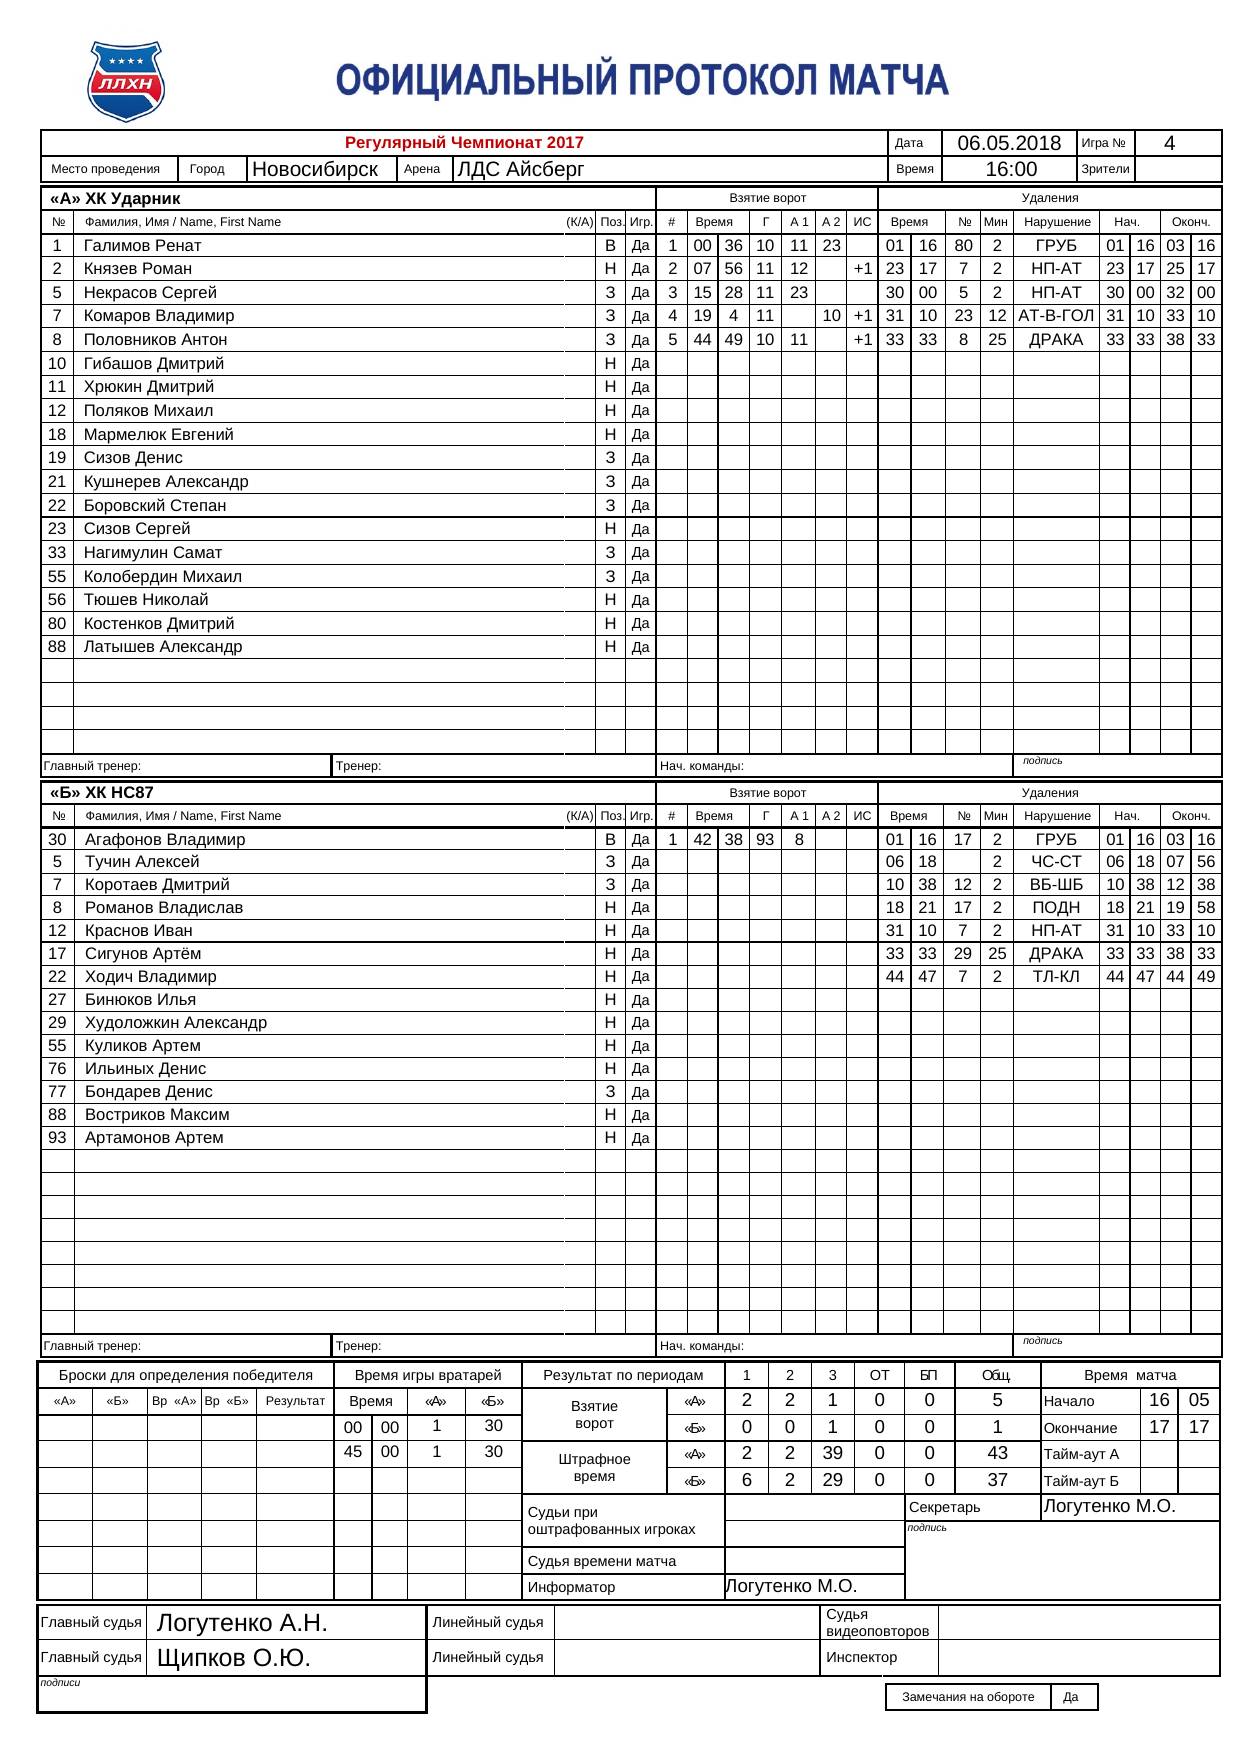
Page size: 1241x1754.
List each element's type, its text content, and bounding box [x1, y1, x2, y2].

table_cell 7 [944, 920, 980, 941]
table_cell [946, 659, 980, 682]
table_cell [1100, 588, 1129, 611]
table_cell [1192, 470, 1221, 493]
table_cell [750, 966, 781, 987]
table_cell [688, 943, 717, 964]
table_cell «Б» [668, 1415, 724, 1440]
table_cell [657, 1104, 687, 1126]
table_header Время игры вратарей [335, 1363, 521, 1387]
table_cell [847, 1127, 877, 1149]
table_cell Тайм-аут А [1042, 1441, 1140, 1467]
table_cell [719, 1219, 749, 1241]
table_cell ИС [847, 805, 877, 826]
table_cell 03 [1161, 235, 1190, 256]
table_cell [719, 1104, 749, 1126]
table_cell [719, 659, 749, 682]
table_cell [1131, 989, 1160, 1011]
table_cell [750, 1104, 781, 1126]
table_cell Фамилия, Имя / Name, First Name [74, 211, 565, 233]
table_cell 33 [1131, 328, 1160, 351]
table_cell [1100, 683, 1129, 706]
table_cell [1100, 446, 1129, 469]
table_cell Нарушение [1014, 211, 1099, 233]
table_cell З [596, 305, 625, 327]
table_cell [981, 470, 1013, 493]
table_cell [657, 659, 687, 682]
table_cell [847, 1081, 877, 1103]
table_cell [565, 920, 595, 941]
table_cell ПОДН [1014, 896, 1099, 918]
table_cell [1014, 446, 1099, 469]
table_cell [750, 1127, 781, 1149]
table_cell 16 [1131, 235, 1160, 256]
table_cell [879, 1288, 910, 1310]
table_cell 32 [1161, 281, 1190, 303]
table_cell [688, 588, 717, 611]
table_cell 38 [1161, 328, 1190, 351]
table_cell [750, 943, 781, 964]
table_cell 33 [1192, 328, 1221, 351]
table_cell 3 [657, 281, 687, 303]
table_cell [688, 1104, 717, 1126]
table_cell [75, 1311, 564, 1333]
table_cell [719, 850, 749, 872]
table_cell 16 [912, 829, 943, 849]
table_cell [847, 659, 877, 682]
table_cell 4 [719, 305, 749, 327]
table_cell [688, 518, 717, 540]
table_cell [750, 1035, 781, 1057]
table_cell [657, 1081, 687, 1103]
table_cell [750, 1173, 781, 1195]
table_cell [565, 730, 595, 753]
table_cell [847, 1173, 877, 1195]
table_cell [946, 518, 980, 540]
table_cell [912, 1081, 943, 1103]
table_cell [1131, 1127, 1160, 1149]
table_cell [75, 1288, 564, 1310]
table_cell [981, 683, 1013, 706]
table_cell [93, 1494, 147, 1520]
table_cell [1161, 518, 1190, 540]
table_cell 44 [1100, 966, 1129, 987]
table_cell [782, 1288, 815, 1310]
table_cell [626, 683, 655, 706]
table_cell [719, 707, 749, 729]
table_cell ВБ-ШБ [1014, 874, 1099, 895]
table_cell [816, 423, 846, 445]
table_cell [912, 989, 943, 1011]
table_cell 05 [1179, 1389, 1219, 1413]
table_cell # [657, 805, 687, 826]
table_cell 01 [1100, 829, 1129, 849]
table_cell [719, 1058, 749, 1079]
table_cell [565, 707, 595, 729]
table_cell [981, 1012, 1013, 1033]
table_cell [981, 659, 1013, 682]
table_cell [657, 1242, 687, 1264]
table_cell Н [596, 636, 625, 658]
table_cell [782, 1242, 815, 1264]
table_cell [39, 1468, 92, 1493]
table_cell 7 [946, 257, 980, 280]
table_cell 2 [981, 257, 1013, 280]
table_cell [1131, 1012, 1160, 1033]
table_cell [565, 1058, 595, 1079]
table_cell [912, 376, 945, 398]
table_cell 10 [912, 920, 943, 941]
table_cell [750, 1150, 781, 1172]
table_cell [912, 1127, 943, 1149]
table_cell [688, 850, 717, 872]
table_cell [1192, 1173, 1221, 1195]
table_cell [981, 1173, 1013, 1195]
table_cell [1192, 1219, 1221, 1241]
table_cell Колобердин Михаил [74, 565, 564, 587]
table_cell [750, 1012, 781, 1033]
table_cell [719, 518, 749, 540]
table_cell [750, 989, 781, 1011]
table_cell [847, 446, 877, 469]
table_cell Логутенко М.О. [1042, 1495, 1219, 1520]
table_cell Н [596, 896, 625, 918]
table_cell [74, 730, 564, 753]
table_cell Да [626, 305, 655, 327]
table_cell 0 [905, 1442, 954, 1467]
table_cell [688, 1035, 717, 1057]
table_cell [626, 730, 655, 753]
table_cell [782, 446, 815, 469]
table_cell А 2 [816, 805, 846, 826]
table_cell [408, 1521, 465, 1546]
table_cell [1100, 1127, 1129, 1149]
table_cell [782, 494, 815, 516]
table_cell [879, 470, 910, 493]
table_cell 7 [944, 966, 980, 987]
table_cell [946, 612, 980, 634]
table_cell 0 [905, 1415, 954, 1440]
table_cell [565, 281, 595, 303]
table_cell [816, 1173, 846, 1195]
table_cell [847, 423, 877, 445]
table_cell 18 [879, 896, 910, 918]
table_header Общ. [956, 1363, 1040, 1387]
table_cell [1014, 659, 1099, 682]
table_cell [75, 1219, 564, 1241]
table_cell 2 [981, 874, 1013, 895]
table_header 3 [812, 1363, 854, 1387]
table_cell Да [626, 829, 655, 849]
table_cell [1192, 1081, 1221, 1103]
table_cell [946, 565, 980, 587]
table_cell Начало [1042, 1389, 1140, 1413]
table_cell Инспектор [821, 1640, 938, 1675]
table_cell подписи [39, 1677, 425, 1711]
table_cell [39, 1521, 92, 1546]
table_cell [1161, 659, 1190, 682]
table_cell НП-АТ [1014, 257, 1099, 280]
table_cell [1161, 1081, 1190, 1103]
table_cell [719, 588, 749, 611]
table_cell [879, 399, 910, 422]
table_cell [688, 1012, 717, 1033]
table_cell [719, 376, 749, 398]
table_cell [726, 1521, 904, 1546]
table_cell 22 [42, 494, 73, 516]
table_cell 11 [782, 235, 815, 256]
table_cell [981, 1219, 1013, 1241]
table_cell Н [596, 966, 625, 987]
table_cell [847, 896, 877, 918]
table_cell 17 [1131, 257, 1160, 280]
table_cell [1100, 730, 1129, 753]
table_cell [946, 446, 980, 469]
table_cell 42 [688, 829, 717, 849]
table_cell 03 [1161, 829, 1190, 849]
table_cell [1100, 1196, 1129, 1218]
table_cell [1131, 541, 1160, 564]
table_cell [596, 1242, 625, 1264]
table_cell [750, 1081, 781, 1103]
table_cell [565, 1242, 595, 1264]
table_cell [408, 1468, 465, 1493]
table_cell Н [596, 612, 625, 634]
table_cell [93, 1441, 147, 1467]
table_cell +1 [847, 305, 877, 327]
table_cell Да [626, 966, 655, 987]
table_cell [1192, 518, 1221, 540]
table_cell [93, 1416, 147, 1440]
table_cell [912, 1150, 943, 1172]
table_cell [719, 1127, 749, 1149]
table_cell [1014, 636, 1099, 658]
table_cell [1192, 636, 1221, 658]
table_cell Оконч. [1161, 805, 1221, 826]
table_cell [847, 1035, 877, 1057]
table_cell [257, 1416, 333, 1440]
table_cell [750, 920, 781, 941]
table_cell [847, 1104, 877, 1126]
table_cell Н [596, 1127, 625, 1149]
table_cell [750, 1242, 781, 1264]
table_cell Н [596, 588, 625, 611]
table_cell 49 [719, 328, 749, 351]
table_cell 58 [1192, 896, 1221, 918]
table_cell [39, 1547, 92, 1573]
table_cell [1131, 683, 1160, 706]
table_cell [879, 636, 910, 658]
table_cell [879, 541, 910, 564]
table_cell 0 [855, 1442, 904, 1467]
table_cell [847, 1242, 877, 1264]
table_cell [1100, 1012, 1129, 1033]
table_cell [719, 541, 749, 564]
table_cell [782, 1035, 815, 1057]
table_cell [565, 1196, 595, 1218]
table_cell [1100, 423, 1129, 445]
table_cell [688, 636, 717, 658]
table_cell Востриков Максим [75, 1104, 564, 1126]
table_cell [42, 659, 73, 682]
table_cell [1014, 376, 1099, 398]
table_cell Да [626, 565, 655, 587]
table_cell 2 [769, 1468, 811, 1493]
table_cell [565, 565, 595, 587]
table_cell 10 [750, 328, 781, 351]
table_cell [657, 1219, 687, 1241]
table_cell 38 [912, 874, 943, 895]
table_cell [782, 683, 815, 706]
table_cell [1014, 1219, 1099, 1241]
table_cell [596, 1150, 625, 1172]
table_cell Латышев Александр [74, 636, 564, 658]
table_cell [816, 1219, 846, 1241]
table_cell [335, 1468, 371, 1493]
table_cell [944, 1012, 980, 1033]
table_cell 25 [981, 943, 1013, 964]
table_cell [946, 376, 980, 398]
table_cell [816, 636, 846, 658]
table_cell [1161, 989, 1190, 1011]
table_cell [1014, 423, 1099, 445]
table_cell [1131, 352, 1160, 374]
table_cell 2 [981, 920, 1013, 941]
table_cell [912, 683, 945, 706]
table_cell [688, 352, 717, 374]
table_cell 93 [750, 829, 781, 849]
table_cell 47 [1131, 966, 1160, 987]
table_cell [1192, 1311, 1221, 1333]
table_cell Да [626, 636, 655, 658]
table_header Удаления [879, 188, 1221, 209]
table_header Регулярный Чемпионат 2017 [42, 131, 887, 155]
table_cell [565, 328, 595, 351]
table_cell «А» [39, 1389, 92, 1413]
table_cell 2 [981, 829, 1013, 849]
table_cell [565, 612, 595, 634]
table_cell 25 [981, 328, 1013, 351]
table_cell [879, 1104, 910, 1126]
table_cell 33 [879, 943, 910, 964]
table_cell [565, 494, 595, 516]
table_cell [847, 399, 877, 422]
table_cell [981, 423, 1013, 445]
table_cell [688, 376, 717, 398]
table_cell [782, 1311, 815, 1333]
table_cell 5 [657, 328, 687, 351]
table_cell [981, 1196, 1013, 1218]
table_cell [1192, 730, 1221, 753]
table_cell [1192, 683, 1221, 706]
table_cell [981, 707, 1013, 729]
table_cell [879, 1311, 910, 1333]
table_cell [42, 1219, 74, 1241]
table_cell [879, 659, 910, 682]
table_cell 19 [1161, 896, 1190, 918]
table_cell [626, 1265, 655, 1287]
table_cell 37 [956, 1468, 1040, 1493]
table_cell [1161, 352, 1190, 374]
table_cell [912, 1196, 943, 1218]
table_cell [148, 1521, 201, 1546]
table_cell 2 [726, 1442, 768, 1467]
table_cell Бинюков Илья [75, 989, 564, 1011]
table_cell Сизов Сергей [74, 518, 564, 540]
table_cell [596, 1265, 625, 1287]
table_cell Н [596, 257, 625, 280]
table_header Результат по периодам [523, 1363, 724, 1387]
table_cell [750, 541, 781, 564]
table_cell [719, 683, 749, 706]
table_cell Князев Роман [74, 257, 564, 280]
table_cell Судья времени матча [523, 1548, 724, 1573]
table_cell Поляков Михаил [74, 399, 564, 422]
table_cell 80 [946, 235, 980, 256]
table_cell [565, 399, 595, 422]
table_cell [565, 636, 595, 658]
table_cell [750, 423, 781, 445]
table_cell [555, 1640, 819, 1675]
table_cell [1014, 352, 1099, 374]
table_cell [565, 1265, 595, 1287]
table_cell [750, 850, 781, 872]
table_cell Главный тренер: [42, 755, 330, 776]
table_cell [719, 1196, 749, 1218]
table_cell [565, 470, 595, 493]
table_cell Н [596, 399, 625, 422]
table_cell 16:00 [943, 157, 1076, 181]
table_cell [202, 1416, 256, 1440]
table_cell 00 [373, 1441, 407, 1467]
table_cell 33 [879, 328, 910, 351]
table_cell [847, 235, 877, 256]
table_cell [42, 1265, 74, 1287]
table_cell [782, 565, 815, 587]
table_cell [75, 1196, 564, 1218]
table_cell [596, 1196, 625, 1218]
table_cell Да [626, 376, 655, 398]
table_cell Да [626, 943, 655, 964]
table_cell [42, 1173, 74, 1195]
table_cell [981, 1058, 1013, 1079]
table_cell [944, 1265, 980, 1287]
table_cell [847, 470, 877, 493]
table_cell [565, 235, 595, 256]
table_cell [946, 730, 980, 753]
table_cell [750, 612, 781, 634]
table_cell Бондарев Денис [75, 1081, 564, 1103]
table_cell [596, 659, 625, 682]
table_cell [816, 730, 846, 753]
table_cell [1099, 1682, 1220, 1711]
table_cell [688, 989, 717, 1011]
table_cell [847, 1219, 877, 1241]
table_cell [879, 446, 910, 469]
table_cell [1014, 707, 1099, 729]
table_cell Фамилия, Имя / Name, First Name [75, 805, 565, 826]
table_cell 00 [1192, 281, 1221, 303]
table_cell 1 [956, 1415, 1040, 1440]
table_cell [912, 612, 945, 634]
table_cell [782, 850, 815, 872]
table_cell Поз. [596, 805, 625, 826]
table_header 1 [726, 1363, 768, 1387]
table_cell Да [626, 612, 655, 634]
table_cell Главный судья [39, 1640, 146, 1675]
table_cell Игр. [626, 211, 655, 233]
table_cell [912, 1311, 943, 1333]
table_cell [74, 683, 564, 706]
table_cell [565, 376, 595, 398]
table_cell [912, 659, 945, 682]
table_cell [1192, 565, 1221, 587]
table_cell [981, 612, 1013, 634]
table_cell [944, 1219, 980, 1241]
table_cell № [944, 805, 980, 826]
table_cell [565, 896, 595, 918]
table_cell подпись [1014, 1335, 1221, 1356]
table_cell [719, 920, 749, 941]
table_cell [912, 1104, 943, 1126]
table_cell [1161, 1127, 1190, 1149]
table_cell [335, 1547, 371, 1573]
table_cell [1161, 683, 1190, 706]
table_cell [688, 494, 717, 516]
table_cell [719, 1173, 749, 1195]
table_cell ГРУБ [1014, 235, 1099, 256]
table_cell [688, 470, 717, 493]
table_cell 23 [946, 305, 980, 327]
table_cell Артамонов Артем [75, 1127, 564, 1149]
table_cell [782, 1104, 815, 1126]
table_cell [782, 1219, 815, 1241]
table_cell [1100, 1311, 1129, 1333]
table_cell ТЛ-КЛ [1014, 966, 1099, 987]
table_cell 31 [1100, 305, 1129, 327]
table_cell [879, 494, 910, 516]
table_cell 11 [750, 257, 781, 280]
table_cell 21 [1131, 896, 1160, 918]
table_cell 10 [1192, 305, 1221, 327]
table_cell [1192, 376, 1221, 398]
table_cell [565, 423, 595, 445]
table_cell [782, 1196, 815, 1218]
table_cell [596, 707, 625, 729]
table_cell [1161, 636, 1190, 658]
table_cell [565, 943, 595, 964]
table_cell ДРАКА [1014, 328, 1099, 351]
table_cell [981, 636, 1013, 658]
table_cell [782, 636, 815, 658]
table_cell [816, 1012, 846, 1033]
table_cell [816, 920, 846, 941]
table_cell [688, 920, 717, 941]
table_cell 18 [912, 850, 943, 872]
table_cell 2 [657, 257, 687, 280]
table_cell 1 [42, 235, 73, 256]
table_cell [688, 446, 717, 469]
table_cell 27 [42, 989, 74, 1011]
table_cell Вр «А» [148, 1389, 201, 1413]
table_cell [626, 1150, 655, 1172]
table_cell [847, 352, 877, 374]
table_cell [912, 1265, 943, 1287]
table_cell Да [626, 352, 655, 374]
table_cell [657, 1127, 687, 1149]
table_cell [74, 707, 564, 729]
table_cell [1131, 423, 1160, 445]
table_cell [879, 565, 910, 587]
table_cell Да [626, 1012, 655, 1033]
table_cell 01 [879, 829, 910, 849]
table_cell 10 [1131, 920, 1160, 941]
table_cell [1141, 1441, 1177, 1467]
table_cell 19 [688, 305, 717, 327]
table_cell [596, 1173, 625, 1195]
table_cell «Б » [466, 1389, 521, 1413]
table_cell [39, 1416, 92, 1440]
table_cell [719, 446, 749, 469]
table_cell 21 [912, 896, 943, 918]
table_cell [466, 1468, 521, 1493]
table_cell [1131, 1035, 1160, 1057]
table_cell Время [688, 805, 749, 826]
table_cell [750, 707, 781, 729]
table_header Удаления [879, 783, 1221, 803]
table_cell [1100, 1150, 1129, 1172]
table_cell [847, 1012, 877, 1033]
table_cell Информатор [523, 1575, 724, 1599]
table_cell [750, 1288, 781, 1310]
table_cell [657, 541, 687, 564]
table_cell 30 [1100, 281, 1129, 303]
table_cell [750, 494, 781, 516]
table_cell [750, 518, 781, 540]
table_cell 7 [42, 305, 73, 327]
table_cell [565, 659, 595, 682]
table_cell 0 [855, 1415, 904, 1440]
table_cell [688, 399, 717, 422]
table_cell [657, 850, 687, 872]
table_cell Да [626, 470, 655, 493]
table_cell [879, 612, 910, 634]
table_cell [1014, 541, 1099, 564]
table_cell [719, 943, 749, 964]
table_cell [912, 707, 945, 729]
table_cell [782, 1265, 815, 1287]
table_cell [847, 518, 877, 540]
table_cell [847, 636, 877, 658]
table_cell Да [626, 446, 655, 469]
table_cell [944, 1311, 980, 1333]
table_cell [596, 1311, 625, 1333]
table_cell [596, 683, 625, 706]
table_cell 23 [42, 518, 73, 540]
table_cell ГРУБ [1014, 829, 1099, 849]
table_cell [879, 1265, 910, 1287]
table_cell 76 [42, 1058, 74, 1079]
table_cell Мин [981, 211, 1013, 233]
table_cell [565, 850, 595, 872]
table_cell [565, 1104, 595, 1126]
table_cell 36 [719, 235, 749, 256]
table_cell [1192, 1288, 1221, 1310]
table_cell Мин [981, 805, 1013, 826]
table_cell [688, 1127, 717, 1149]
table_cell [981, 1104, 1013, 1126]
table_cell [1131, 470, 1160, 493]
table_header 2 [769, 1363, 811, 1387]
table_cell Да [626, 423, 655, 445]
table_cell Тренер: [333, 1335, 655, 1356]
table_cell Да [626, 874, 655, 895]
table_cell [1161, 1035, 1190, 1057]
table_cell [750, 446, 781, 469]
table_cell [719, 1242, 749, 1264]
table_cell [847, 1196, 877, 1218]
table_cell 1 [812, 1389, 854, 1413]
table_cell [750, 565, 781, 587]
table_cell [946, 494, 980, 516]
table_cell [719, 399, 749, 422]
picture [5, 28, 1179, 129]
table_cell [847, 920, 877, 941]
table_cell [719, 1288, 749, 1310]
table_header Замечания на обороте [887, 1685, 1050, 1709]
table_cell 5 [42, 850, 74, 872]
table_cell Результат [257, 1389, 333, 1413]
table_cell З [596, 494, 625, 516]
table_cell 43 [956, 1442, 1040, 1467]
table_cell [202, 1547, 256, 1573]
table_cell 10 [1100, 874, 1129, 895]
table_cell [719, 470, 749, 493]
table_cell [944, 1081, 980, 1103]
table_cell [946, 352, 980, 374]
table_cell [1014, 588, 1099, 611]
table_cell [816, 541, 846, 564]
table_cell [847, 565, 877, 587]
table_cell Да [626, 281, 655, 303]
table_cell «Б» [93, 1389, 147, 1413]
table_cell [782, 1127, 815, 1149]
table_cell 12 [42, 399, 73, 422]
table_cell [257, 1521, 333, 1546]
table_cell [782, 707, 815, 729]
table_cell [335, 1574, 371, 1599]
table_cell 07 [1161, 850, 1190, 872]
table_cell 4 [657, 305, 687, 327]
table_cell [1100, 518, 1129, 540]
table_cell [1179, 1468, 1219, 1493]
table_cell [1131, 1288, 1160, 1310]
table_cell [657, 565, 687, 587]
table_cell [981, 352, 1013, 374]
table_cell Боровский Степан [74, 494, 564, 516]
table_cell 31 [1100, 920, 1129, 941]
table_cell [42, 1196, 74, 1218]
table_cell [782, 989, 815, 1011]
table_cell [816, 257, 846, 280]
table_cell [750, 730, 781, 753]
table_cell З [596, 874, 625, 895]
table_cell [688, 1150, 717, 1172]
table_cell [816, 850, 846, 872]
table_cell 18 [1131, 850, 1160, 872]
table_cell [565, 1173, 595, 1195]
table_cell [719, 636, 749, 658]
table_cell [782, 470, 815, 493]
table_cell 56 [719, 257, 749, 280]
table_cell НП-АТ [1014, 920, 1099, 941]
table_cell [1161, 423, 1190, 445]
table_cell [719, 1311, 749, 1333]
table_cell Кушнерев Александр [74, 470, 564, 493]
table_cell Да [626, 1035, 655, 1057]
table_cell [1161, 612, 1190, 634]
table_cell 17 [1192, 257, 1221, 280]
table_cell [879, 1173, 910, 1195]
table_cell [946, 588, 980, 611]
table_cell [816, 281, 846, 303]
table_cell [148, 1468, 201, 1493]
table_cell [1161, 565, 1190, 587]
table_cell [1131, 1265, 1160, 1287]
table_cell [688, 1311, 717, 1333]
table_cell [847, 376, 877, 398]
table_cell Да [626, 399, 655, 422]
table_cell 11 [750, 281, 781, 303]
table_cell [1100, 1265, 1129, 1287]
table_cell [42, 683, 73, 706]
table_cell [1014, 1127, 1099, 1149]
table_cell Ильиных Денис [75, 1058, 564, 1079]
table_cell Логутенко М.О. [726, 1575, 904, 1599]
table_cell [816, 989, 846, 1011]
table_cell Ходич Владимир [75, 966, 564, 987]
table_cell 12 [981, 305, 1013, 327]
table_cell [816, 1311, 846, 1333]
table_cell [1100, 1288, 1129, 1310]
table_cell [1014, 1265, 1099, 1287]
table_cell [565, 446, 595, 469]
table_cell [1136, 157, 1221, 181]
table_cell [1100, 989, 1129, 1011]
table_cell [408, 1494, 465, 1520]
table_cell Вр «Б» [202, 1389, 256, 1413]
table_cell Комаров Владимир [74, 305, 564, 327]
table_cell 1 [408, 1441, 465, 1467]
table_cell [1179, 1441, 1219, 1467]
table_cell 30 [879, 281, 910, 303]
table_cell [981, 1288, 1013, 1310]
table_cell [981, 989, 1013, 1011]
table_cell З [596, 541, 625, 564]
table_cell 18 [1100, 896, 1129, 918]
table_cell [1100, 1104, 1129, 1126]
table_cell [565, 352, 595, 374]
table_header «Б» ХК HC87 [42, 783, 655, 803]
table_cell [847, 829, 877, 849]
table_cell 88 [42, 1104, 74, 1126]
table_cell [1161, 1265, 1190, 1287]
table_cell [1014, 565, 1099, 587]
table_cell 33 [1161, 305, 1190, 327]
table_cell [816, 588, 846, 611]
table_cell [626, 659, 655, 682]
table_cell [1014, 1196, 1099, 1218]
table_cell [1161, 707, 1190, 729]
table_cell [657, 1012, 687, 1033]
table_cell [782, 920, 815, 941]
table_cell Линейный судья [428, 1606, 554, 1639]
table_cell подпись [906, 1522, 1219, 1599]
table_cell [750, 1265, 781, 1287]
table_cell 25 [1161, 257, 1190, 280]
table_cell 17 [944, 896, 980, 918]
table_cell [782, 896, 815, 918]
table_cell [912, 1012, 943, 1033]
table_cell [782, 423, 815, 445]
table_cell [657, 1288, 687, 1310]
table_cell [657, 423, 687, 445]
table_cell Тюшев Николай [74, 588, 564, 611]
table_cell [719, 966, 749, 987]
table_cell 10 [1131, 305, 1160, 327]
table_cell 23 [879, 257, 910, 280]
table_cell 17 [944, 829, 980, 849]
table_cell [1161, 1288, 1190, 1310]
table_cell [1192, 423, 1221, 445]
table_cell 06 [1100, 850, 1129, 872]
table_cell ЧС-СТ [1014, 850, 1099, 872]
table_cell [879, 376, 910, 398]
table_cell [719, 989, 749, 1011]
table_cell [1100, 612, 1129, 634]
table_cell [373, 1521, 407, 1546]
table_cell [1014, 1058, 1099, 1079]
table_cell [1161, 1173, 1190, 1195]
table_cell «Б» [668, 1468, 724, 1493]
table_cell [944, 1058, 980, 1079]
table_cell [719, 874, 749, 895]
table_cell [944, 1104, 980, 1126]
table_cell Да [626, 328, 655, 351]
table_cell [912, 446, 945, 469]
table_cell [879, 352, 910, 374]
table_cell 01 [879, 235, 910, 256]
table_cell [726, 1495, 904, 1520]
table_cell Н [596, 920, 625, 941]
table_cell [944, 1196, 980, 1218]
table_cell 31 [879, 305, 910, 327]
table_cell Краснов Иван [75, 920, 564, 941]
table_header 4 [1136, 131, 1221, 155]
table_cell [879, 1058, 910, 1079]
table_cell [657, 730, 687, 753]
table_cell [75, 1150, 564, 1172]
table_cell Н [596, 423, 625, 445]
table_cell Главный тренер: [42, 1335, 330, 1356]
table_cell [1192, 612, 1221, 634]
table_cell 1 [812, 1415, 854, 1440]
table_cell 49 [1192, 966, 1221, 987]
table_cell [939, 1640, 1219, 1675]
table_cell [657, 1265, 687, 1287]
table_cell [39, 1494, 92, 1520]
table_cell [1100, 1173, 1129, 1195]
table_cell [1131, 494, 1160, 516]
table_cell А 2 [816, 211, 846, 233]
table_cell [879, 1035, 910, 1057]
table_cell [335, 1521, 371, 1546]
table_cell [981, 588, 1013, 611]
table_cell [565, 1081, 595, 1103]
table_cell 47 [912, 966, 943, 987]
table_cell [565, 874, 595, 895]
table_cell [657, 588, 687, 611]
table_cell 33 [42, 541, 73, 564]
table_cell Сизов Денис [74, 446, 564, 469]
table_cell [879, 588, 910, 611]
table_cell [626, 1242, 655, 1264]
table_cell [657, 1311, 687, 1333]
table_cell [782, 305, 815, 327]
table_cell Агафонов Владимир [75, 829, 564, 849]
table_cell № [946, 211, 980, 233]
table_cell 30 [466, 1441, 521, 1467]
table_cell [782, 943, 815, 964]
table_cell [1131, 1058, 1160, 1079]
table_cell Время [335, 1389, 407, 1413]
table_cell Окончание [1042, 1415, 1140, 1440]
table_cell [816, 1035, 846, 1057]
table_cell +1 [847, 257, 877, 280]
table_cell [981, 541, 1013, 564]
table_cell [750, 588, 781, 611]
table_cell [1161, 446, 1190, 469]
table_cell [1014, 1150, 1099, 1172]
table_cell [148, 1494, 201, 1520]
table_cell [847, 683, 877, 706]
table_cell Да [626, 235, 655, 256]
table_cell [816, 376, 846, 398]
table_cell [688, 896, 717, 918]
table_cell [782, 659, 815, 682]
table_header Броски для определения победителя [39, 1363, 333, 1387]
table_cell [1100, 399, 1129, 422]
table_cell 06 [879, 850, 910, 872]
table_cell Н [596, 352, 625, 374]
table_cell +1 [847, 328, 877, 351]
table_cell [981, 1035, 1013, 1057]
table_cell [657, 683, 687, 706]
table_cell [657, 494, 687, 516]
table_cell 0 [905, 1468, 954, 1493]
table_cell [879, 683, 910, 706]
table_cell [1161, 494, 1190, 516]
table_cell 16 [1192, 829, 1221, 849]
table_cell Г [750, 805, 781, 826]
table_cell [626, 1311, 655, 1333]
table_cell [466, 1494, 521, 1520]
table_cell [373, 1574, 407, 1599]
table_cell Да [626, 1081, 655, 1103]
table_cell [688, 1081, 717, 1103]
table_cell [257, 1547, 333, 1573]
table_cell 11 [42, 376, 73, 398]
table_cell [719, 423, 749, 445]
table_cell [782, 874, 815, 895]
table_cell № [42, 805, 74, 826]
table_cell [946, 399, 980, 422]
table_cell [1100, 1058, 1129, 1079]
table_cell 18 [42, 423, 73, 445]
table_cell Романов Владислав [75, 896, 564, 918]
table_cell [719, 1012, 749, 1033]
table_cell [847, 612, 877, 634]
table_cell [816, 874, 846, 895]
table_cell [555, 1606, 819, 1639]
table_cell 38 [1192, 874, 1221, 895]
table_cell [1192, 659, 1221, 682]
table_cell [626, 707, 655, 729]
table_cell 00 [335, 1416, 371, 1440]
table_cell [750, 896, 781, 918]
table_cell [93, 1521, 147, 1546]
table_cell [719, 896, 749, 918]
table_cell [1014, 518, 1099, 540]
table_cell [782, 730, 815, 753]
table_cell [657, 636, 687, 658]
table_cell [1014, 494, 1099, 516]
table_cell [1100, 1081, 1129, 1103]
table_cell 23 [816, 235, 846, 256]
table_cell [688, 966, 717, 987]
table_cell [596, 1288, 625, 1310]
table_cell [981, 399, 1013, 422]
table_cell [1161, 399, 1190, 422]
table_cell А 1 [782, 211, 815, 233]
table_cell [816, 446, 846, 469]
table_cell [879, 1196, 910, 1218]
table_cell [148, 1441, 201, 1467]
table_cell № [42, 211, 73, 233]
table_cell [1014, 1311, 1099, 1333]
table_cell [981, 1311, 1013, 1333]
table_cell [782, 612, 815, 634]
table_cell [816, 518, 846, 540]
table_cell [1100, 541, 1129, 564]
table_cell [816, 943, 846, 964]
table_cell [1014, 1173, 1099, 1195]
table_cell [912, 1173, 943, 1195]
table_cell Костенков Дмитрий [74, 612, 564, 634]
table_cell Н [596, 1058, 625, 1079]
table_cell 56 [42, 588, 73, 611]
table_cell [1100, 1219, 1129, 1241]
table_cell [912, 494, 945, 516]
table_cell 16 [1141, 1389, 1177, 1413]
table_cell 8 [782, 829, 815, 849]
table_cell 93 [42, 1127, 74, 1149]
table_cell [981, 494, 1013, 516]
table_cell [912, 1242, 943, 1264]
table_cell [879, 989, 910, 1011]
table_cell (К/А) [565, 211, 595, 233]
table_cell 5 [956, 1389, 1040, 1413]
table_cell [257, 1468, 333, 1493]
table_cell 44 [688, 328, 717, 351]
table_cell [750, 1219, 781, 1241]
table_cell [782, 376, 815, 398]
table_cell [816, 470, 846, 493]
table_cell А 1 [782, 805, 815, 826]
table_cell Да [626, 850, 655, 872]
table_cell 33 [912, 943, 943, 964]
table_cell [750, 352, 781, 374]
table_cell [657, 920, 687, 941]
table_cell [879, 1127, 910, 1149]
table_cell [1161, 588, 1190, 611]
table_cell [42, 1242, 74, 1264]
table_cell [373, 1547, 407, 1573]
table_cell Время [879, 211, 945, 233]
table_cell [847, 730, 877, 753]
table_cell Н [596, 943, 625, 964]
table_cell [750, 1196, 781, 1218]
table_cell Да [626, 257, 655, 280]
table_cell [1100, 352, 1129, 374]
table_cell 2 [726, 1389, 768, 1413]
table_cell [688, 1058, 717, 1079]
table_cell [847, 1311, 877, 1333]
table_cell [688, 683, 717, 706]
table_cell [912, 423, 945, 445]
table_cell [1192, 352, 1221, 374]
table_cell [847, 494, 877, 516]
table_cell 2 [981, 281, 1013, 303]
table_header Да [1052, 1685, 1097, 1709]
table_cell 0 [769, 1415, 811, 1440]
table_cell [1014, 1242, 1099, 1264]
table_cell 29 [42, 1012, 74, 1033]
table_cell [688, 707, 717, 729]
table_cell 10 [879, 874, 910, 895]
table_cell [466, 1574, 521, 1599]
table_cell [847, 943, 877, 964]
table_cell [946, 636, 980, 658]
table_cell [1131, 1242, 1160, 1264]
table_cell [1192, 1265, 1221, 1287]
table_cell [816, 966, 846, 987]
table_cell [657, 1173, 687, 1195]
table_cell [657, 446, 687, 469]
table_cell 17 [1179, 1415, 1219, 1440]
table_cell Да [626, 896, 655, 918]
table_cell [847, 850, 877, 872]
table_cell [719, 730, 749, 753]
table_cell [93, 1468, 147, 1493]
table_cell ИС [847, 211, 877, 233]
table_cell [750, 636, 781, 658]
table_cell [408, 1547, 465, 1573]
table_cell [816, 328, 846, 351]
table_cell 5 [946, 281, 980, 303]
table_cell Время [889, 157, 941, 181]
table_cell [750, 683, 781, 706]
table_cell [782, 1081, 815, 1103]
table_cell [202, 1441, 256, 1467]
table_cell [816, 1288, 846, 1310]
table_cell [75, 1265, 564, 1287]
table_cell [1100, 376, 1129, 398]
table_cell 00 [912, 281, 945, 303]
table_cell [750, 874, 781, 895]
table_cell [657, 352, 687, 374]
table_cell [944, 850, 980, 872]
table_cell [373, 1494, 407, 1520]
table_cell [750, 1311, 781, 1333]
table_cell Нач. [1100, 211, 1160, 233]
table_cell [1161, 1058, 1190, 1079]
table_cell [912, 1058, 943, 1079]
table_cell 31 [879, 920, 910, 941]
table_cell [1161, 1104, 1190, 1126]
table_cell Нагимулин Самат [74, 541, 564, 564]
table_cell [626, 1288, 655, 1310]
table_cell [719, 612, 749, 634]
table_cell 16 [912, 235, 945, 256]
table_cell 12 [42, 920, 74, 941]
table_cell [750, 659, 781, 682]
table_cell [466, 1547, 521, 1573]
table_cell [816, 1196, 846, 1218]
table_cell 2 [981, 896, 1013, 918]
table_cell [688, 1288, 717, 1310]
table_cell 10 [1192, 920, 1221, 941]
table_cell [1014, 1081, 1099, 1103]
table_cell 17 [912, 257, 945, 280]
table_cell 00 [1131, 281, 1160, 303]
table_cell Н [596, 376, 625, 398]
table_cell Н [596, 1104, 625, 1126]
table_cell [981, 730, 1013, 753]
table_cell [782, 1173, 815, 1195]
table_cell [847, 1288, 877, 1310]
table_cell [148, 1416, 201, 1440]
table_cell [1100, 707, 1129, 729]
table_cell [847, 1058, 877, 1079]
table_cell [657, 1150, 687, 1172]
table_cell [657, 896, 687, 918]
table_cell [879, 730, 910, 753]
table_cell «А» [668, 1389, 724, 1413]
table_cell 55 [42, 1035, 74, 1057]
table_cell [1161, 1150, 1190, 1172]
table_cell [565, 1150, 595, 1172]
table_cell 12 [782, 257, 815, 280]
table_cell 2 [769, 1442, 811, 1467]
table_cell 45 [335, 1441, 371, 1467]
table_cell 44 [879, 966, 910, 987]
table_cell 33 [1100, 328, 1129, 351]
table_cell Секретарь [906, 1495, 1040, 1520]
table_cell 07 [688, 257, 717, 280]
table_cell [981, 565, 1013, 587]
table_cell Время [688, 211, 749, 233]
table_cell [912, 399, 945, 422]
table_cell Галимов Ренат [74, 235, 564, 256]
table_cell ДРАКА [1014, 943, 1099, 964]
table_cell [42, 1288, 74, 1310]
table_cell [565, 588, 595, 611]
table_cell 17 [42, 943, 74, 964]
table_cell 33 [1161, 920, 1190, 941]
table_cell 2 [981, 235, 1013, 256]
table_cell 15 [688, 281, 717, 303]
table_cell Место проведения [42, 157, 177, 181]
table_cell Тренер: [333, 755, 655, 776]
table_cell [816, 399, 846, 422]
table_cell [981, 1242, 1013, 1264]
table_cell 0 [855, 1389, 904, 1413]
table_cell [883, 1677, 1220, 1681]
table_cell [565, 541, 595, 564]
table_cell [596, 1219, 625, 1241]
table_cell [1100, 565, 1129, 587]
table_cell [879, 1242, 910, 1264]
table_cell # [657, 211, 687, 233]
table_cell [879, 518, 910, 540]
table_cell [912, 1035, 943, 1057]
table_header БП [905, 1363, 954, 1387]
table_cell [657, 943, 687, 964]
table_cell 7 [42, 874, 74, 895]
table_cell [202, 1468, 256, 1493]
table_header Взятие ворот [657, 188, 877, 209]
table_cell [946, 423, 980, 445]
table_cell [39, 1574, 92, 1599]
table_cell [257, 1574, 333, 1599]
table_cell Да [626, 518, 655, 540]
table_cell [1192, 989, 1221, 1011]
table_cell [75, 1173, 564, 1195]
table_cell Нач. команды: [657, 755, 1012, 776]
table_cell З [596, 281, 625, 303]
table_cell 33 [1192, 943, 1221, 964]
table_cell [944, 1288, 980, 1310]
table_cell [939, 1606, 1219, 1639]
table_cell [816, 494, 846, 516]
table_cell 2 [981, 850, 1013, 872]
table_cell [657, 1035, 687, 1057]
table_cell З [596, 446, 625, 469]
table_cell Сигунов Артём [75, 943, 564, 964]
table_cell [726, 1548, 904, 1573]
table_cell [688, 874, 717, 895]
table_cell [847, 874, 877, 895]
table_cell 22 [42, 966, 74, 987]
table_cell [1131, 1219, 1160, 1241]
table_cell [981, 446, 1013, 469]
table_cell [373, 1468, 407, 1493]
table_cell [782, 1150, 815, 1172]
table_cell [1100, 1035, 1129, 1057]
table_cell [816, 1081, 846, 1103]
table_cell [688, 541, 717, 564]
table_cell ЛДС Айсберг [454, 157, 887, 181]
table_cell [719, 1150, 749, 1172]
table_cell [847, 541, 877, 564]
table_cell Главный судья [39, 1606, 146, 1639]
table_cell подпись [1014, 755, 1221, 776]
table_cell [1141, 1468, 1177, 1493]
table_cell [688, 612, 717, 634]
table_cell 56 [1192, 850, 1221, 872]
table_cell [1192, 541, 1221, 564]
table_cell [912, 565, 945, 587]
table_cell Н [596, 518, 625, 540]
table_cell Щипков О.Ю. [147, 1640, 425, 1675]
table_cell [719, 565, 749, 587]
table_cell Город [179, 157, 246, 181]
table_cell 0 [905, 1389, 954, 1413]
table_cell [93, 1547, 147, 1573]
table_cell [1131, 636, 1160, 658]
table_cell 77 [42, 1081, 74, 1103]
table_cell [816, 1104, 846, 1126]
table_cell [1014, 470, 1099, 493]
table_cell [1161, 1196, 1190, 1218]
table_cell 00 [688, 235, 717, 256]
table_cell [565, 829, 595, 849]
table_cell Логутенко А.Н. [147, 1606, 425, 1639]
table_cell [565, 1127, 595, 1149]
table_cell [1161, 470, 1190, 493]
table_cell 33 [1100, 943, 1129, 964]
table_cell Взятие ворот [523, 1389, 666, 1440]
table_cell [1192, 1127, 1221, 1149]
table_cell [816, 659, 846, 682]
table_cell [946, 470, 980, 493]
table_cell [816, 683, 846, 706]
table_cell [565, 966, 595, 987]
table_cell 39 [812, 1442, 854, 1467]
table_cell [1100, 636, 1129, 658]
table_cell [565, 1035, 595, 1057]
table_cell [688, 423, 717, 445]
table_cell [981, 1127, 1013, 1149]
table_cell [657, 470, 687, 493]
table_cell 1 [408, 1416, 465, 1440]
table_cell Худоложкин Александр [75, 1012, 564, 1033]
table_cell Да [626, 989, 655, 1011]
table_cell [1161, 730, 1190, 753]
table_cell [847, 707, 877, 729]
table_header Взятие ворот [657, 783, 877, 803]
table_cell [816, 829, 846, 849]
table_cell [202, 1494, 256, 1520]
table_header Время матча [1042, 1363, 1219, 1387]
table_cell [688, 1219, 717, 1241]
table_cell [944, 1127, 980, 1149]
table_cell [879, 1150, 910, 1172]
table_cell [981, 1081, 1013, 1103]
table_cell [944, 989, 980, 1011]
table_cell [981, 1265, 1013, 1287]
table_cell [657, 518, 687, 540]
table_cell Некрасов Сергей [74, 281, 564, 303]
table_cell [782, 399, 815, 422]
table_cell [946, 707, 980, 729]
table_cell [1192, 588, 1221, 611]
table_cell 10 [750, 235, 781, 256]
table_cell Штрафное время [523, 1442, 666, 1493]
table_cell [42, 1311, 74, 1333]
table_cell 1 [657, 829, 687, 849]
table_cell [782, 1058, 815, 1079]
table_cell [93, 1574, 147, 1599]
table_cell [1161, 1311, 1190, 1333]
table_cell [912, 1219, 943, 1241]
table_cell 1 [657, 235, 687, 256]
table_cell 29 [944, 943, 980, 964]
table_cell Тучин Алексей [75, 850, 564, 872]
table_cell [657, 966, 687, 987]
table_cell [565, 683, 595, 706]
table_cell 00 [373, 1416, 407, 1440]
table_cell [847, 1150, 877, 1172]
table_cell [1192, 1104, 1221, 1126]
table_cell [257, 1494, 333, 1520]
table_cell 01 [1100, 235, 1129, 256]
table_cell [816, 352, 846, 374]
table_cell Гибашов Дмитрий [74, 352, 564, 374]
table_cell [1192, 1196, 1221, 1218]
table_cell [1192, 1012, 1221, 1033]
table_cell [688, 565, 717, 587]
table_cell [879, 423, 910, 445]
table_cell 33 [912, 328, 945, 351]
table_cell 16 [1192, 235, 1221, 256]
table_cell [912, 541, 945, 564]
table_cell [1192, 707, 1221, 729]
table_cell Нач. команды: [657, 1335, 1012, 1356]
table_cell [944, 1242, 980, 1264]
table_cell [1131, 1081, 1160, 1103]
table_cell [750, 399, 781, 422]
table_cell [202, 1574, 256, 1599]
table_cell 10 [912, 305, 945, 327]
table_cell [1131, 612, 1160, 634]
table_cell [1161, 1219, 1190, 1241]
table_cell (К/А) [565, 805, 595, 826]
table_cell [816, 1265, 846, 1287]
table_cell 21 [42, 470, 73, 493]
table_cell Мармелюк Евгений [74, 423, 564, 445]
table_cell [1192, 1150, 1221, 1172]
table_cell В [596, 235, 625, 256]
table_cell [1131, 707, 1160, 729]
table_cell [565, 1012, 595, 1033]
table_cell 0 [726, 1415, 768, 1440]
table_cell [1014, 399, 1099, 422]
table_cell 0 [855, 1468, 904, 1493]
table_cell [944, 1150, 980, 1172]
table_cell 88 [42, 636, 73, 658]
table_cell [1014, 612, 1099, 634]
table_cell Хрюкин Дмитрий [74, 376, 564, 398]
table_cell Куликов Артем [75, 1035, 564, 1057]
table_cell Да [626, 494, 655, 516]
table_cell [74, 659, 564, 682]
table_cell Зрители [1078, 157, 1134, 181]
table_cell 10 [42, 352, 73, 374]
table_cell [847, 966, 877, 987]
table_cell 29 [812, 1468, 854, 1493]
table_cell [565, 1288, 595, 1310]
table_cell [946, 683, 980, 706]
table_cell 23 [782, 281, 815, 303]
table_cell [750, 376, 781, 398]
table_cell [912, 1288, 943, 1310]
table_cell [657, 1058, 687, 1079]
table_cell [719, 352, 749, 374]
table_cell 2 [769, 1389, 811, 1413]
table_cell [719, 1081, 749, 1103]
table_cell [1014, 683, 1099, 706]
table_cell 8 [946, 328, 980, 351]
table_cell [565, 518, 595, 540]
table_cell [1131, 1150, 1160, 1172]
table_cell [657, 874, 687, 895]
table_cell [626, 1173, 655, 1195]
table_cell 30 [42, 829, 74, 849]
table_cell Н [596, 989, 625, 1011]
table_cell [782, 541, 815, 564]
table_cell [816, 1127, 846, 1149]
table_cell [657, 399, 687, 422]
table_header «А» ХК Ударник [42, 188, 655, 209]
table_cell 30 [466, 1416, 521, 1440]
table_cell 10 [816, 305, 846, 327]
table_cell [719, 1265, 749, 1287]
table_cell 38 [1131, 874, 1160, 895]
table_cell [1161, 376, 1190, 398]
table_cell [1131, 730, 1160, 753]
table_cell [879, 707, 910, 729]
table_cell [657, 989, 687, 1011]
table_cell [688, 1265, 717, 1287]
table_cell [657, 707, 687, 729]
table_cell [688, 730, 717, 753]
table_cell [1131, 588, 1160, 611]
table_cell [1192, 1242, 1221, 1264]
table_cell [782, 1012, 815, 1033]
table_cell [688, 1196, 717, 1218]
table_cell [1100, 659, 1129, 682]
table_cell [912, 470, 945, 493]
table_cell 12 [944, 874, 980, 895]
table_cell [782, 352, 815, 374]
table_cell 44 [1161, 966, 1190, 987]
table_cell Судьи при оштрафованных игроках [523, 1495, 724, 1546]
table_cell [782, 966, 815, 987]
table_cell [879, 1012, 910, 1033]
table_cell [912, 518, 945, 540]
table_cell [847, 281, 877, 303]
table_cell З [596, 850, 625, 872]
table_cell Время [879, 805, 943, 826]
table_cell 12 [1161, 874, 1190, 895]
table_cell [657, 612, 687, 634]
table_cell 38 [719, 829, 749, 849]
table_cell [688, 1173, 717, 1195]
table_cell [847, 989, 877, 1011]
table_cell [879, 1081, 910, 1103]
table_cell [626, 1219, 655, 1241]
table_cell 19 [42, 446, 73, 469]
table_cell З [596, 1081, 625, 1103]
table_cell [981, 376, 1013, 398]
table_cell [1131, 518, 1160, 540]
table_cell [466, 1521, 521, 1546]
table_cell [1100, 470, 1129, 493]
table_cell Г [750, 211, 781, 233]
table_cell [202, 1521, 256, 1546]
table_cell [1131, 399, 1160, 422]
table_cell Да [626, 920, 655, 941]
table_cell [1131, 1196, 1160, 1218]
table_cell Половников Антон [74, 328, 564, 351]
table_cell [1131, 565, 1160, 587]
table_cell [719, 494, 749, 516]
table_cell [148, 1547, 201, 1573]
table_cell 2 [981, 966, 1013, 987]
table_cell 6 [726, 1468, 768, 1493]
table_cell Арена [398, 157, 452, 181]
table_cell [565, 257, 595, 280]
table_cell Тайм-аут Б [1042, 1468, 1140, 1493]
table_cell 23 [1100, 257, 1129, 280]
table_cell [565, 989, 595, 1011]
table_cell [816, 1058, 846, 1079]
table_cell 5 [42, 281, 73, 303]
table_cell [42, 730, 73, 753]
table_cell [816, 896, 846, 918]
table_cell [1014, 1012, 1099, 1033]
table_cell [428, 1677, 882, 1711]
table_cell [688, 659, 717, 682]
table_cell Да [626, 588, 655, 611]
table_cell 80 [42, 612, 73, 634]
table_cell [1100, 1242, 1129, 1264]
table_cell Да [626, 1127, 655, 1149]
table_cell В [596, 829, 625, 849]
table_cell [912, 730, 945, 753]
table_cell З [596, 328, 625, 351]
table_cell 38 [1161, 943, 1190, 964]
table_cell [816, 565, 846, 587]
table_cell Да [626, 1104, 655, 1126]
table_cell [1161, 1242, 1190, 1264]
table_cell [816, 612, 846, 634]
table_cell [816, 1242, 846, 1264]
table_cell 8 [42, 328, 73, 351]
table_cell [782, 518, 815, 540]
table_cell [257, 1441, 333, 1467]
table_cell [565, 305, 595, 327]
table_cell [626, 1196, 655, 1218]
table_header Дата [889, 131, 941, 155]
table_cell 16 [1131, 829, 1160, 849]
table_cell [1014, 1288, 1099, 1310]
table_cell [1131, 376, 1160, 398]
table_cell [1014, 1035, 1099, 1057]
table_cell Коротаев Дмитрий [75, 874, 564, 895]
table_cell [657, 1196, 687, 1218]
table_cell [1192, 494, 1221, 516]
table_cell 8 [42, 896, 74, 918]
table_cell [944, 1035, 980, 1057]
table_cell [1014, 730, 1099, 753]
table_cell «А» [668, 1442, 724, 1467]
table_cell 28 [719, 281, 749, 303]
table_cell [1131, 1173, 1160, 1195]
table_cell [148, 1574, 201, 1599]
table_cell АТ-В-ГОЛ [1014, 305, 1099, 327]
table_cell [719, 1035, 749, 1057]
table_cell [688, 1242, 717, 1264]
table_cell [847, 588, 877, 611]
table_cell З [596, 565, 625, 587]
table_cell [1100, 494, 1129, 516]
table_cell [335, 1494, 371, 1520]
table_cell Новосибирск [248, 157, 396, 181]
table_cell 33 [1131, 943, 1160, 964]
table_cell [565, 1219, 595, 1241]
table_cell [912, 588, 945, 611]
table_cell [596, 730, 625, 753]
table_cell [565, 1311, 595, 1333]
table_cell 2 [42, 257, 73, 280]
table_cell «А» [408, 1389, 465, 1413]
table_cell [879, 1219, 910, 1241]
table_cell 11 [782, 328, 815, 351]
table_cell [946, 541, 980, 564]
table_cell [1131, 446, 1160, 469]
table_cell Н [596, 1035, 625, 1057]
table_cell [39, 1441, 92, 1467]
table_cell [1192, 1058, 1221, 1079]
table_cell [1161, 1012, 1190, 1033]
table_cell [981, 518, 1013, 540]
table_cell 55 [42, 565, 73, 587]
table_cell [944, 1173, 980, 1195]
table_cell Поз. [596, 211, 625, 233]
table_cell [1192, 446, 1221, 469]
table_cell [912, 352, 945, 374]
table_cell [750, 470, 781, 493]
table_cell [75, 1242, 564, 1264]
table_cell Оконч. [1161, 211, 1221, 233]
table_cell 11 [750, 305, 781, 327]
table_cell [1192, 399, 1221, 422]
table_cell [782, 588, 815, 611]
table_cell [42, 1150, 74, 1172]
table_cell НП-АТ [1014, 281, 1099, 303]
table_cell 17 [1141, 1415, 1177, 1440]
table_cell [1131, 659, 1160, 682]
table_header ОТ [855, 1363, 904, 1387]
table_cell [816, 707, 846, 729]
table_header 06.05.2018 [943, 131, 1076, 155]
table_cell [42, 707, 73, 729]
table_cell Нарушение [1014, 805, 1099, 826]
table_cell З [596, 470, 625, 493]
table_cell Судья видеоповторов [821, 1606, 938, 1639]
table_cell Да [626, 1058, 655, 1079]
table_cell [1014, 989, 1099, 1011]
table_cell Игр. [626, 805, 655, 826]
table_cell Да [626, 541, 655, 564]
table_cell [816, 1150, 846, 1172]
table_cell [1161, 541, 1190, 564]
table_header Игра № [1078, 131, 1134, 155]
table_cell [750, 1058, 781, 1079]
table_cell [1131, 1311, 1160, 1333]
table_cell Н [596, 1012, 625, 1033]
table_cell [912, 636, 945, 658]
table_cell [1131, 1104, 1160, 1126]
table_cell [408, 1574, 465, 1599]
table_cell [847, 1265, 877, 1287]
table_cell [657, 376, 687, 398]
table_cell Линейный судья [428, 1640, 554, 1675]
table_cell [1014, 1104, 1099, 1126]
table_cell Нач. [1100, 805, 1160, 826]
table_cell [981, 1150, 1013, 1172]
table_cell [1192, 1035, 1221, 1057]
